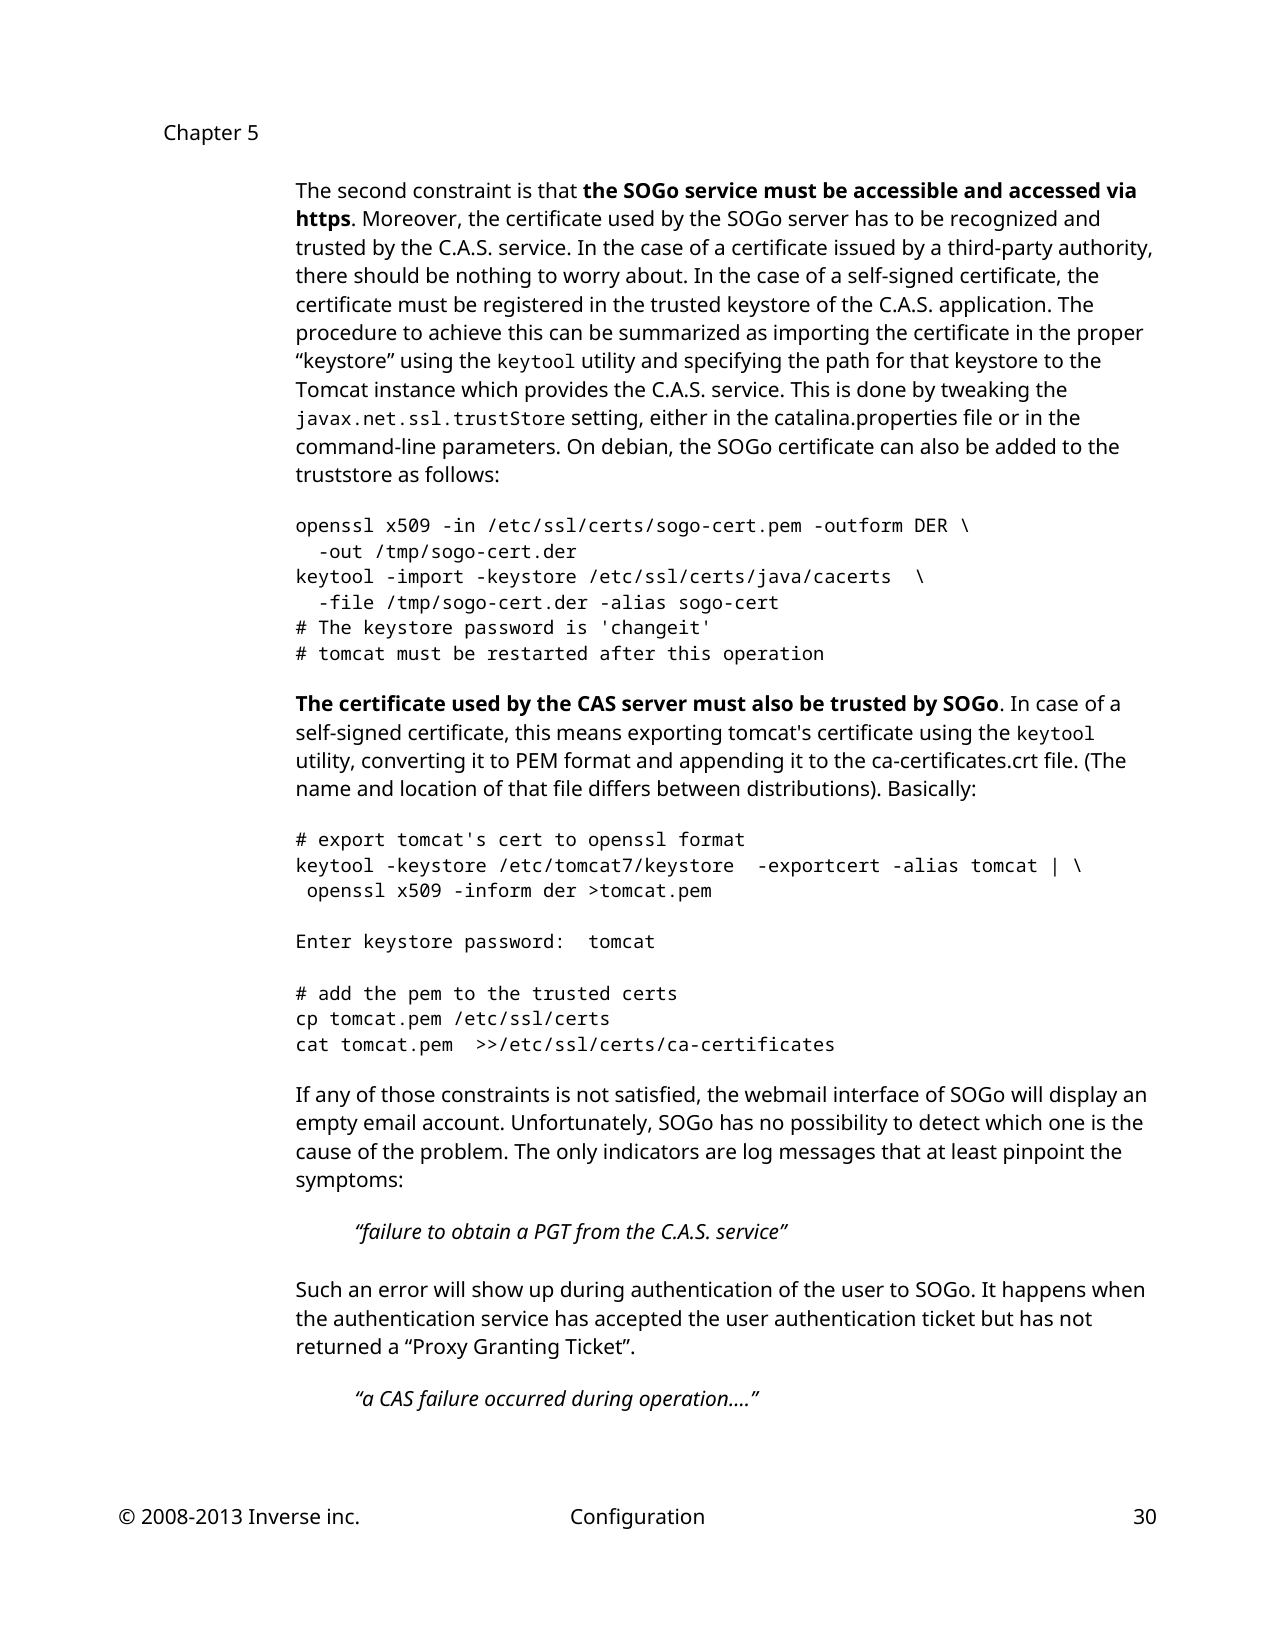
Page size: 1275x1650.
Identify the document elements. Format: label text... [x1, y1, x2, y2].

text The certificate used by the CAS server must also be trusted by SOGo. In case of a self-signed certificate, this means exporting tomcat's certificate using the keytool utility, converting it to PEM format and appending it to the ca-certificates.crt file. (The name and location of that file differs between distributions). Basically: [295, 689, 1157, 803]
text openssl x509 -in /etc/ssl/certs/sogo-cert.pem -outform DER \ -out /tmp/sogo-cert.der keytool -import -keystore /etc/ssl/certs/java/cacerts \ -file /tmp/sogo-cert.der -alias sogo-cert # The keystore password is 'changeit' # tomcat must be restarted after this operation [295, 512, 1157, 666]
text “a CAS failure occurred during operation....” [354, 1384, 1098, 1413]
text “failure to obtain a PGT from the C.A.S. service” [354, 1217, 1098, 1246]
text If any of those constraints is not satisfied, the webmail interface of SOGo will display an empty email account. Unfortunately, SOGo has no possibility to detect which one is the cause of the problem. The only indicators are log messages that at least pinpoint the symptoms: [295, 1080, 1157, 1194]
text The second constraint is that the SOGo service must be accessible and accessed via https. Moreover, the certificate used by the SOGo server has to be recognized and trusted by the C.A.S. service. In the case of a certificate issued by a third-party authority, there should be nothing to worry about. In the case of a self-signed certificate, the certificate must be registered in the trusted keystore of the C.A.S. application. The procedure to achieve this can be summarized as importing the certificate in the proper “keystore” using the keytool utility and specifying the path for that keystore to the Tomcat instance which provides the C.A.S. service. This is done by tweaking the javax.net.ssl.trustStore setting, either in the catalina.properties file or in the command-line parameters. On debian, the SOGo certificate can also be added to the truststore as follows: [295, 176, 1157, 489]
text Such an error will show up during authentication of the user to SOGo. It happens when the authentication service has accepted the user authentication ticket but has not returned a “Proxy Granting Ticket”. [295, 1275, 1157, 1361]
text # export tomcat's cert to openssl format keytool -keystore /etc/tomcat7/keystore -exportcert -alias tomcat | \ openssl x509 -inform der >tomcat.pem Enter keystore password: tomcat # add the pem to the trusted certs cp tomcat.pem /etc/ssl/certs cat tomcat.pem >>/etc/ssl/certs/ca-certificates [295, 827, 1157, 1056]
